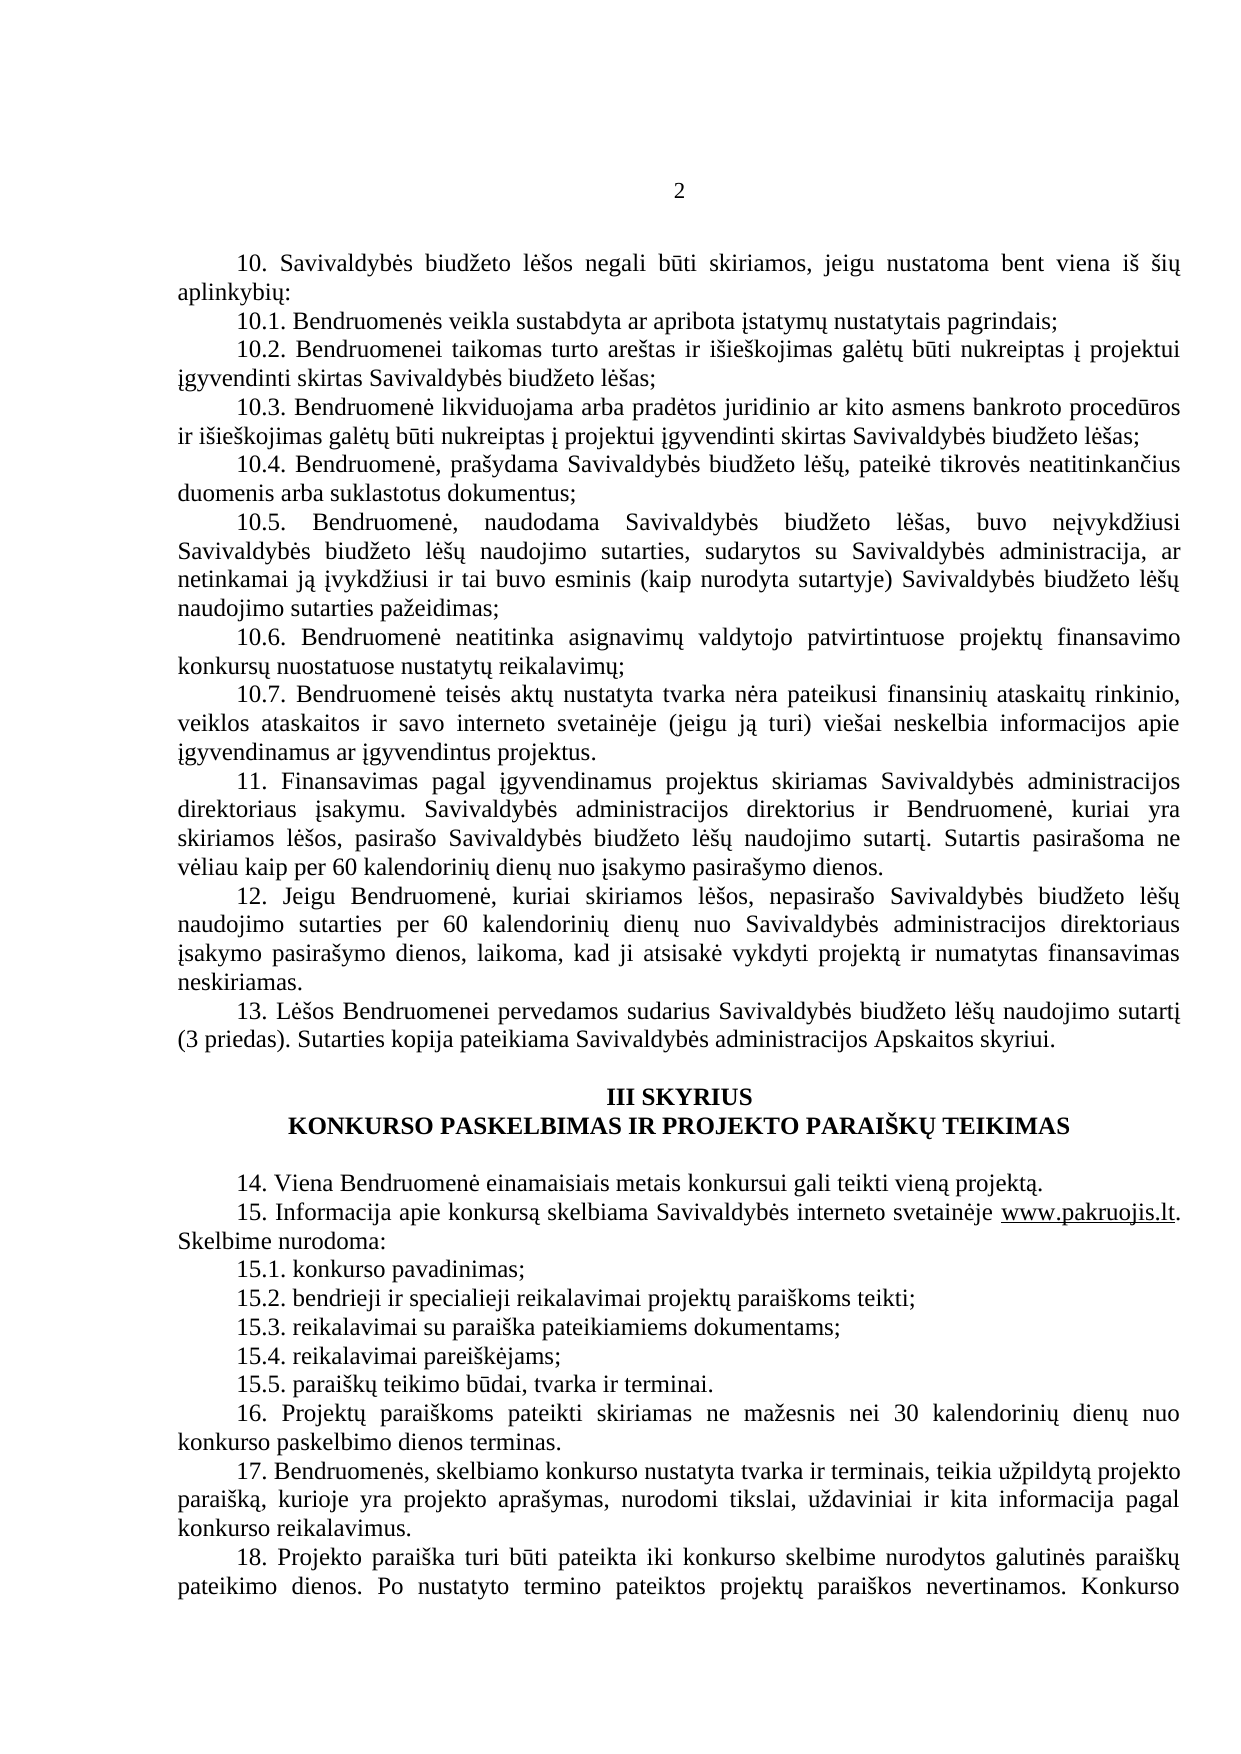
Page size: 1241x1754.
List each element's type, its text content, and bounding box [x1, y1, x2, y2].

text 11. Finansavimas pagal įgyvendinamus projektus skiriamas Savivaldybės administracijos direktoriaus įsakymu. Savivaldybės administracijos direktorius ir Bendruomenė, kuriai yra skiriamos lėšos, pasirašo Savivaldybės biudžeto lėšų naudojimo sutartį. Sutartis pasirašoma ne vėliau kaip per 60 kalendorinių dienų nuo įsakymo pasirašymo dienos. [177, 766, 1181, 881]
text 10. Savivaldybės biudžeto lėšos negali būti skiriamos, jeigu nustatoma bent viena iš šių aplinkybių: [177, 248, 1181, 306]
text 12. Jeigu Bendruomenė, kuriai skiriamos lėšos, nepasirašo Savivaldybės biudžeto lėšų naudojimo sutarties per 60 kalendorinių dienų nuo Savivaldybės administracijos direktoriaus įsakymo pasirašymo dienos, laikoma, kad ji atsisakė vykdyti projektą ir numatytas finansavimas neskiriamas. [177, 881, 1181, 996]
text 10.2. Bendruomenei taikomas turto areštas ir išieškojimas galėtų būti nukreiptas į projektui įgyvendinti skirtas Savivaldybės biudžeto lėšas; [177, 334, 1181, 392]
text 10.7. Bendruomenė teisės aktų nustatyta tvarka nėra pateikusi finansinių ataskaitų rinkinio, veiklos ataskaitos ir savo interneto svetainėje (jeigu ją turi) viešai neskelbia informacijos apie įgyvendinamus ar įgyvendintus projektus. [177, 679, 1181, 766]
text III SKYRIUS [177, 1082, 1181, 1111]
text 14. Viena Bendruomenė einamaisiais metais konkursui gali teikti vieną projektą. [177, 1168, 1181, 1197]
text 16. Projektų paraiškoms pateikti skiriamas ne mažesnis nei 30 kalendorinių dienų nuo konkurso paskelbimo dienos terminas. [177, 1398, 1181, 1456]
text KONKURSO PASKELBIMAS IR PROJEKTO PARAIŠKŲ TEIKIMAS [177, 1111, 1181, 1139]
text 10.4. Bendruomenė, prašydama Savivaldybės biudžeto lėšų, pateikė tikrovės neatitinkančius duomenis arba suklastotus dokumentus; [177, 449, 1181, 507]
text 17. Bendruomenės, skelbiamo konkurso nustatyta tvarka ir terminais, teikia užpildytą projekto paraišką, kurioje yra projekto aprašymas, nurodomi tikslai, uždaviniai ir kita informacija pagal konkurso reikalavimus. [177, 1456, 1181, 1542]
text 15.2. bendrieji ir specialieji reikalavimai projektų paraiškoms teikti; [177, 1283, 1181, 1312]
text 15. Informacija apie konkursą skelbiama Savivaldybės interneto svetainėje www.pakruojis.lt. Skelbime nurodoma: [177, 1197, 1181, 1254]
text 13. Lėšos Bendruomenei pervedamos sudarius Savivaldybės biudžeto lėšų naudojimo sutartį (3 priedas). Sutarties kopija pateikiama Savivaldybės administracijos Apskaitos skyriui. [177, 996, 1181, 1053]
text 15.4. reikalavimai pareiškėjams; [177, 1341, 1181, 1369]
text 15.3. reikalavimai su paraiška pateikiamiems dokumentams; [177, 1312, 1181, 1341]
text 15.1. konkurso pavadinimas; [177, 1254, 1181, 1283]
text 10.6. Bendruomenė neatitinka asignavimų valdytojo patvirtintuose projektų finansavimo konkursų nuostatuose nustatytų reikalavimų; [177, 622, 1181, 679]
text 18. Projekto paraiška turi būti pateikta iki konkurso skelbime nurodytos galutinės paraiškų pateikimo dienos. Po nustatyto termino pateiktos projektų paraiškos nevertinamos. Konkurso [177, 1542, 1181, 1599]
text 10.1. Bendruomenės veikla sustabdyta ar apribota įstatymų nustatytais pagrindais; [177, 306, 1181, 334]
text 15.5. paraiškų teikimo būdai, tvarka ir terminai. [177, 1369, 1181, 1398]
text 10.5. Bendruomenė, naudodama Savivaldybės biudžeto lėšas, buvo neįvykdžiusi Savivaldybės biudžeto lėšų naudojimo sutarties, sudarytos su Savivaldybės administracija, ar netinkamai ją įvykdžiusi ir tai buvo esminis (kaip nurodyta sutartyje) Savivaldybės biudžeto lėšų naudojimo sutarties pažeidimas; [177, 507, 1181, 622]
text 10.3. Bendruomenė likviduojama arba pradėtos juridinio ar kito asmens bankroto procedūros ir išieškojimas galėtų būti nukreiptas į projektui įgyvendinti skirtas Savivaldybės biudžeto lėšas; [177, 392, 1181, 449]
